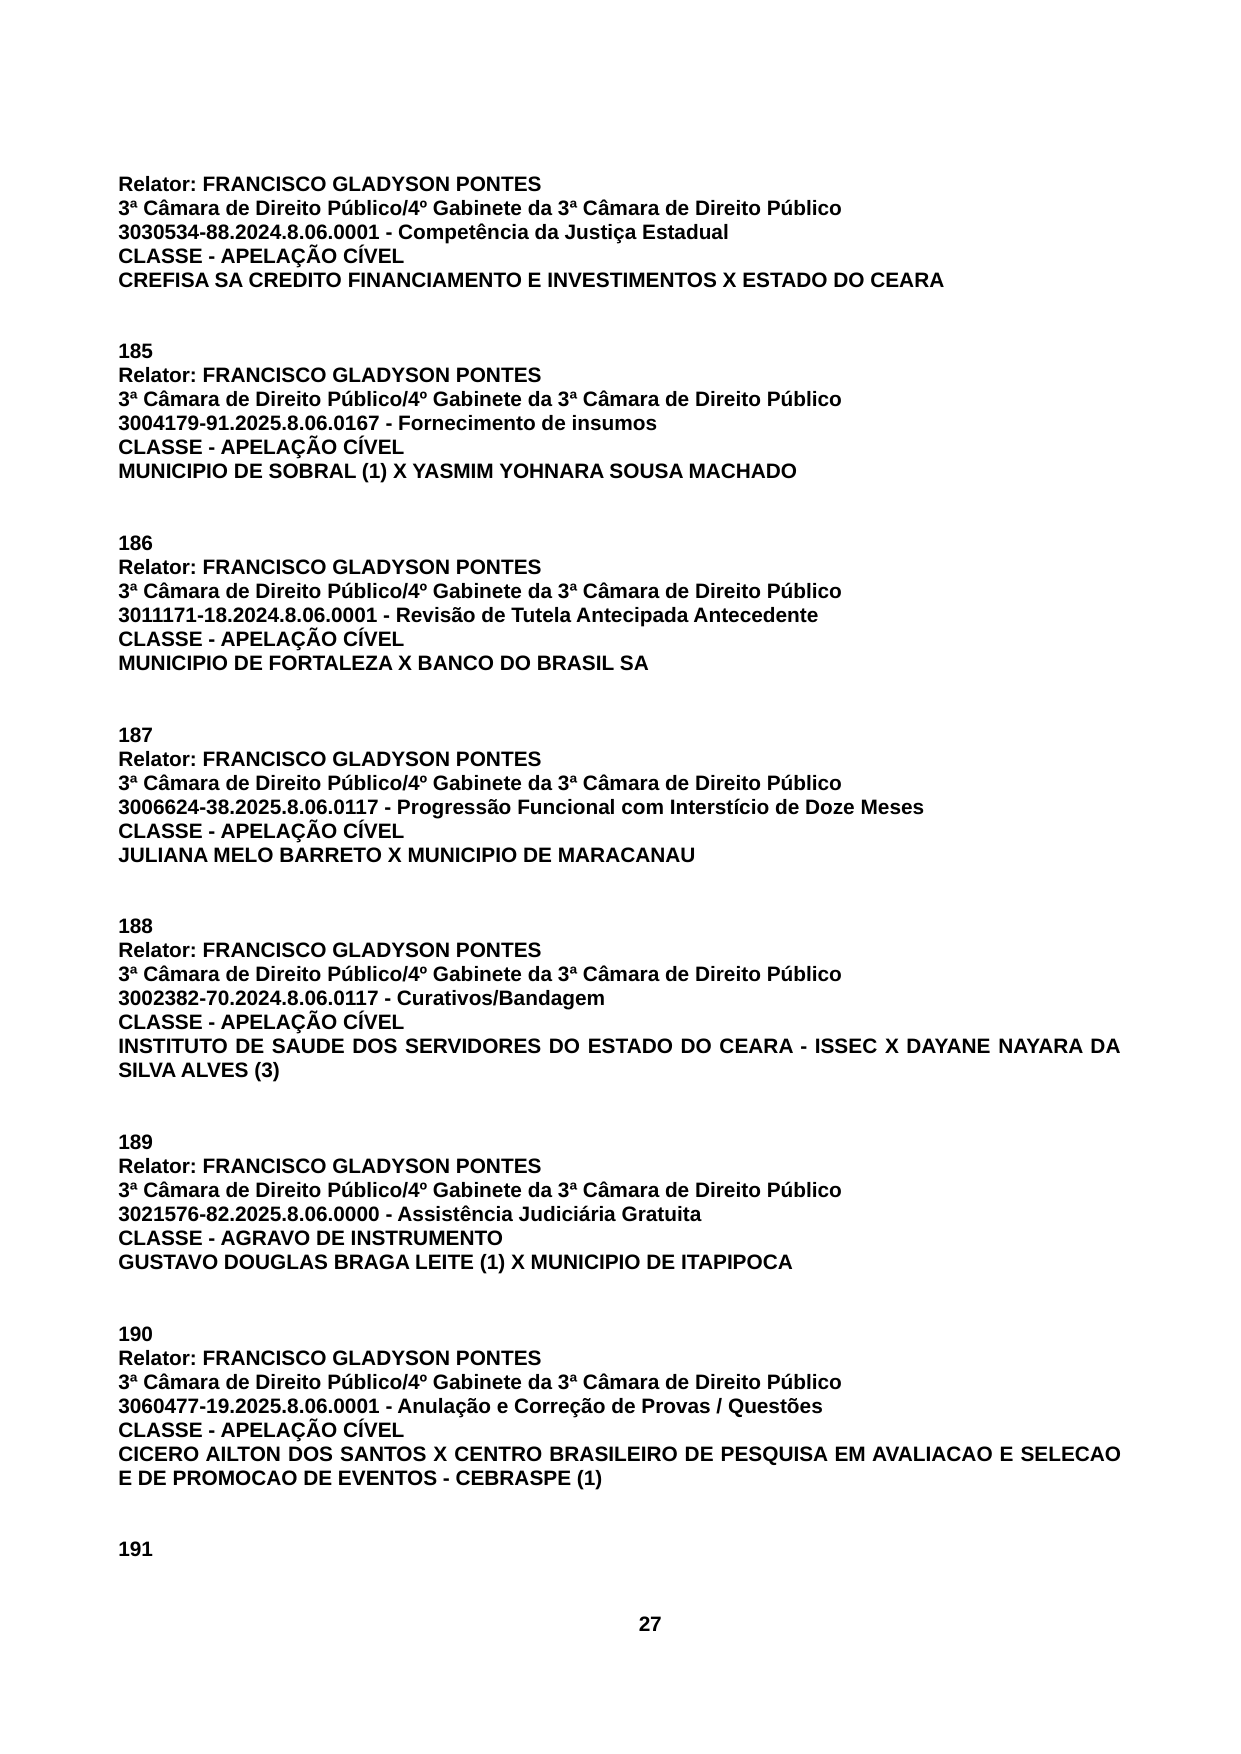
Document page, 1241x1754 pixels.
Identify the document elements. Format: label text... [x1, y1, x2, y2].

text 3002382-70.2024.8.06.0117 - Curativos/Bandagem [118, 986, 1122, 1010]
text CLASSE - APELAÇÃO CÍVEL [118, 1010, 1122, 1034]
text Relator: FRANCISCO GLADYSON PONTES [118, 555, 1122, 579]
text CLASSE - APELAÇÃO CÍVEL [118, 627, 1122, 651]
text Relator: FRANCISCO GLADYSON PONTES [118, 747, 1122, 771]
text MUNICIPIO DE SOBRAL (1) X YASMIM YOHNARA SOUSA MACHADO [118, 459, 1122, 483]
text CREFISA SA CREDITO FINANCIAMENTO E INVESTIMENTOS X ESTADO DO CEARA [118, 267, 1122, 291]
text 188 [118, 914, 1122, 938]
text Relator: FRANCISCO GLADYSON PONTES [118, 363, 1122, 387]
text 191 [118, 1537, 1122, 1561]
text Relator: FRANCISCO GLADYSON PONTES [118, 938, 1122, 962]
text 3ª Câmara de Direito Público/4º Gabinete da 3ª Câmara de Direito Público [118, 196, 1122, 219]
text 3ª Câmara de Direito Público/4º Gabinete da 3ª Câmara de Direito Público [118, 579, 1122, 603]
text 3030534-88.2024.8.06.0001 - Competência da Justiça Estadual [118, 219, 1122, 243]
text 3006624-38.2025.8.06.0117 - Progressão Funcional com Interstício de Doze Meses [118, 794, 1122, 818]
text 185 [118, 339, 1122, 363]
text 3ª Câmara de Direito Público/4º Gabinete da 3ª Câmara de Direito Público [118, 1178, 1122, 1202]
text 3ª Câmara de Direito Público/4º Gabinete da 3ª Câmara de Direito Público [118, 387, 1122, 411]
text CLASSE - APELAÇÃO CÍVEL [118, 243, 1122, 267]
text 3021576-82.2025.8.06.0000 - Assistência Judiciária Gratuita [118, 1202, 1122, 1226]
text 3060477-19.2025.8.06.0001 - Anulação e Correção de Provas / Questões [118, 1393, 1122, 1417]
text Relator: FRANCISCO GLADYSON PONTES [118, 172, 1122, 196]
text GUSTAVO DOUGLAS BRAGA LEITE (1) X MUNICIPIO DE ITAPIPOCA [118, 1250, 1122, 1274]
text CICERO AILTON DOS SANTOS X CENTRO BRASILEIRO DE PESQUISA EM AVALIACAO E SELECAO E DE PROMOCAO DE EVENTOS - CEBRASPE (1) [118, 1441, 1122, 1489]
text CLASSE - APELAÇÃO CÍVEL [118, 435, 1122, 459]
text 3004179-91.2025.8.06.0167 - Fornecimento de insumos [118, 411, 1122, 435]
text MUNICIPIO DE FORTALEZA X BANCO DO BRASIL SA [118, 651, 1122, 675]
text INSTITUTO DE SAUDE DOS SERVIDORES DO ESTADO DO CEARA - ISSEC X DAYANE NAYARA DA SILVA ALVES (3) [118, 1034, 1122, 1082]
text CLASSE - APELAÇÃO CÍVEL [118, 818, 1122, 842]
text 189 [118, 1130, 1122, 1154]
text 186 [118, 531, 1122, 555]
text CLASSE - APELAÇÃO CÍVEL [118, 1417, 1122, 1441]
text 3ª Câmara de Direito Público/4º Gabinete da 3ª Câmara de Direito Público [118, 962, 1122, 986]
text 3011171-18.2024.8.06.0001 - Revisão de Tutela Antecipada Antecedente [118, 603, 1122, 627]
text JULIANA MELO BARRETO X MUNICIPIO DE MARACANAU [118, 842, 1122, 866]
text Relator: FRANCISCO GLADYSON PONTES [118, 1154, 1122, 1178]
text 190 [118, 1322, 1122, 1346]
text 3ª Câmara de Direito Público/4º Gabinete da 3ª Câmara de Direito Público [118, 1369, 1122, 1393]
text CLASSE - AGRAVO DE INSTRUMENTO [118, 1226, 1122, 1250]
text 3ª Câmara de Direito Público/4º Gabinete da 3ª Câmara de Direito Público [118, 771, 1122, 794]
text 187 [118, 723, 1122, 747]
text Relator: FRANCISCO GLADYSON PONTES [118, 1346, 1122, 1369]
